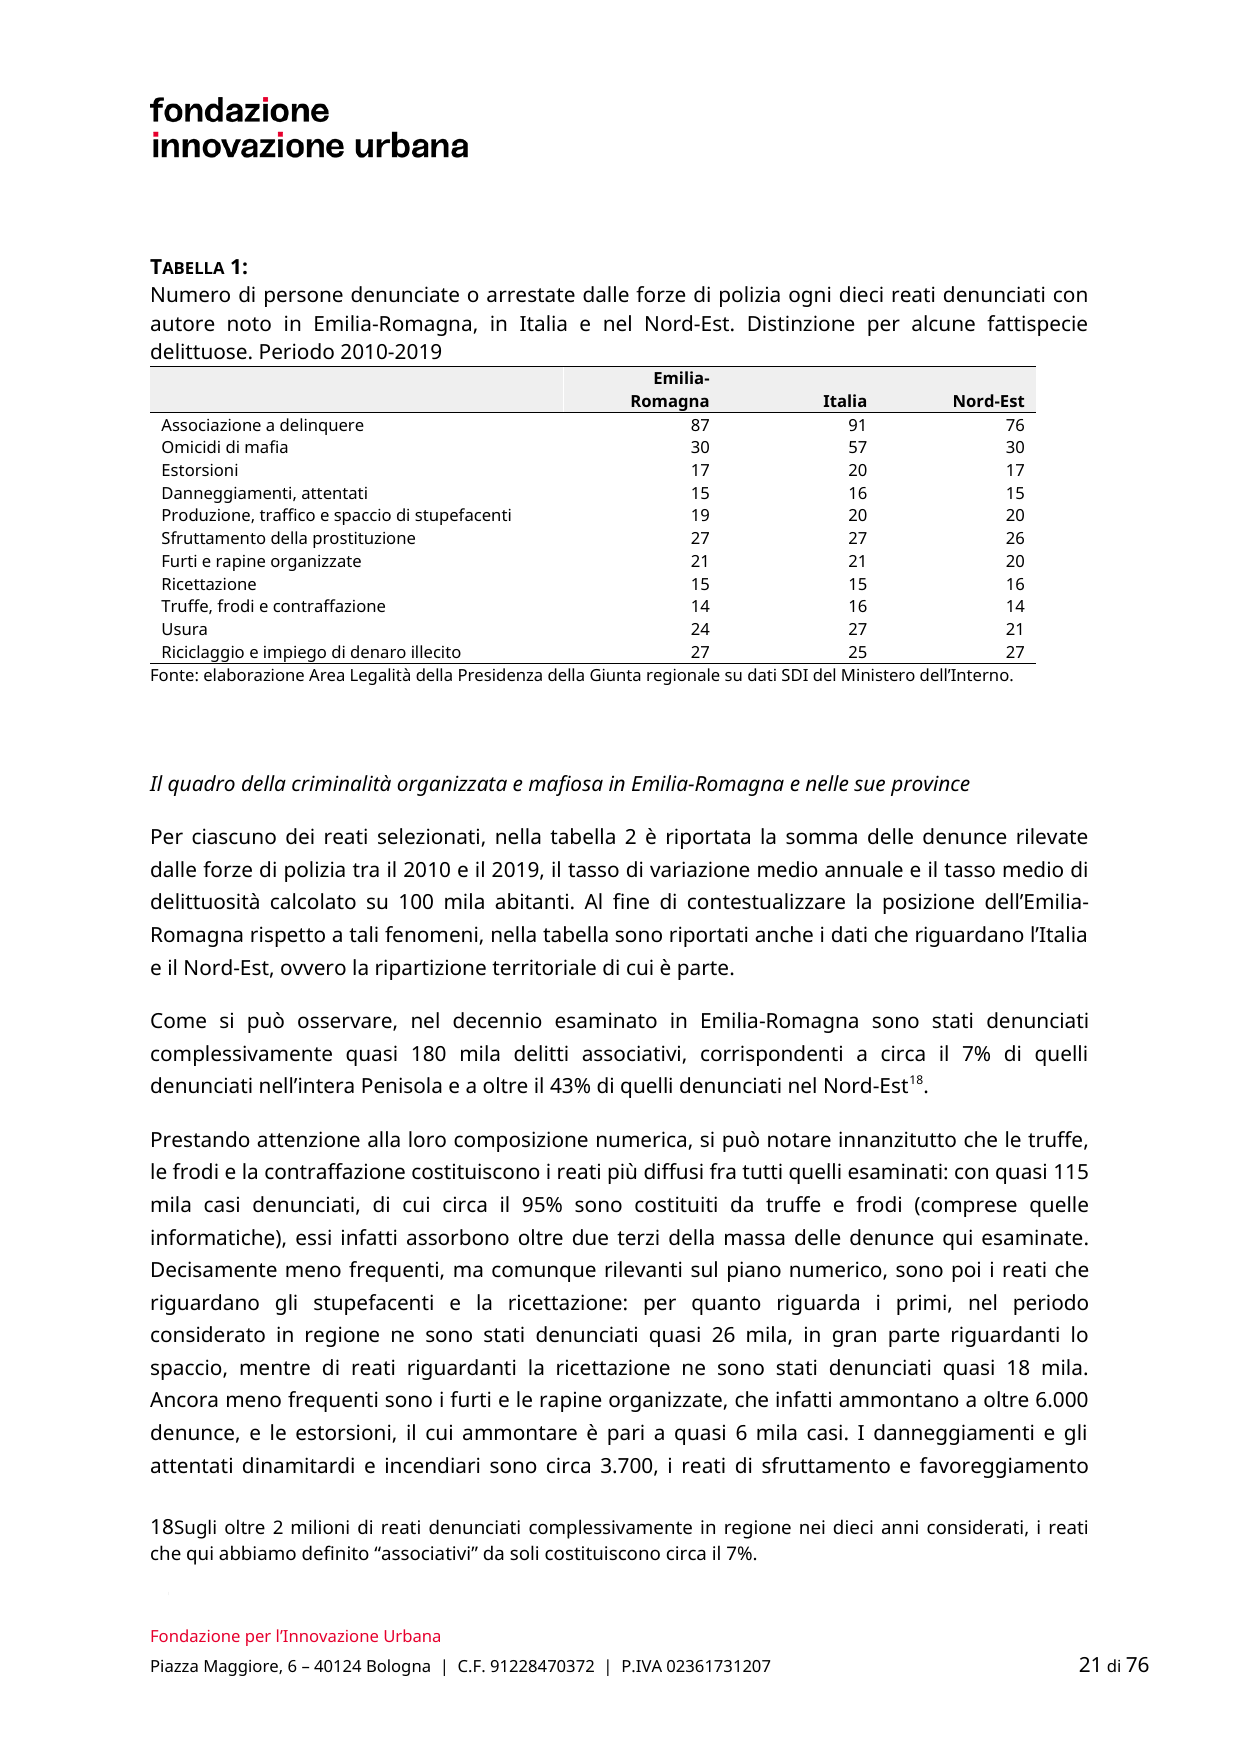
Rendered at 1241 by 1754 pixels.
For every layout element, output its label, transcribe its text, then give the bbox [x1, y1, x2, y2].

text Per ciascuno dei reati selezionati, nella tabella 2 è riportata la somma delle denunce rilevate dalle forze di polizia tra il 2010 e il 2019, il tasso di variazione medio annuale e il tasso medio di delittuosità calcolato su 100 mila abitanti. Al fine di contestualizzare la posizione dell’Emilia-Romagna rispetto a tali fenomeni, nella tabella sono riportati anche i dati che riguardano l’Italia e il Nord-Est, ovvero la ripartizione territoriale di cui è parte. [150, 822, 1090, 981]
table_cell 16 [721, 595, 878, 617]
table_cell 15 [721, 572, 878, 595]
picture [150, 75, 1083, 175]
table_header Emilia-Romagna [564, 367, 721, 412]
text Come si può osservare, nel decennio esaminato in Emilia-Romagna sono stati denunciati complessivamente quasi 180 mila delitti associativi, corrispondenti a circa il 7% di quelli denunciati nell’intera Penisola e a oltre il 43% di quelli denunciati nel Nord-Est. [150, 1006, 1090, 1100]
table_cell 16 [721, 481, 878, 504]
table_cell 14 [878, 595, 1036, 617]
table_cell Truffe, frodi e contraffazione [150, 595, 563, 617]
text Fonte: elaborazione Area Legalità della Presidenza della Giunta regionale su dati SDI del Ministero dell’Interno. [150, 664, 1090, 687]
table_cell Sfruttamento della prostituzione [150, 527, 563, 549]
table_cell 30 [878, 436, 1036, 458]
table_cell 19 [564, 504, 721, 527]
table_header Nord-Est [878, 367, 1036, 412]
table_cell 30 [564, 436, 721, 458]
table_cell Ricettazione [150, 572, 563, 595]
table_cell 27 [564, 640, 721, 663]
table_cell 76 [878, 413, 1036, 436]
table_cell 27 [564, 527, 721, 549]
table_cell 27 [878, 640, 1036, 663]
table_cell Estorsioni [150, 459, 563, 481]
table_cell 20 [878, 504, 1036, 527]
table_cell 15 [564, 481, 721, 504]
table_cell 14 [564, 595, 721, 617]
table_cell Riciclaggio e impiego di denaro illecito [150, 640, 563, 663]
table_cell 25 [721, 640, 878, 663]
table_cell 21 [878, 618, 1036, 640]
table_cell 21 [721, 549, 878, 572]
text Numero di persone denunciate o arrestate dalle forze di polizia ogni dieci reati denunciati con autore noto in Emilia-Romagna, in Italia e nel Nord-Est. Distinzione per alcune fattispecie delittuose. Periodo 2010-2019 [150, 280, 1090, 366]
table_cell 24 [564, 618, 721, 640]
table_cell 57 [721, 436, 878, 458]
table_cell Produzione, traffico e spaccio di stupefacenti [150, 504, 563, 527]
text Tabella 1: [150, 252, 1090, 280]
table_cell 87 [564, 413, 721, 436]
table_cell 27 [721, 618, 878, 640]
table_cell Danneggiamenti, attentati [150, 481, 563, 504]
table_cell 15 [564, 572, 721, 595]
table_cell Associazione a delinquere [150, 413, 563, 436]
table_cell 27 [721, 527, 878, 549]
text Prestando attenzione alla loro composizione numerica, si può notare innanzitutto che le truffe, le frodi e la contraffazione costituiscono i reati più diffusi fra tutti quelli esaminati: con quasi 115 mila casi denunciati, di cui circa il 95% sono costituiti da truffe e frodi (comprese quelle informatiche), essi infatti assorbono oltre due terzi della massa delle denunce qui esaminate. Decisamente meno frequenti, ma comunque rilevanti sul piano numerico, sono poi i reati che riguardano gli stupefacenti e la ricettazione: per quanto riguarda i primi, nel periodo considerato in regione ne sono stati denunciati quasi 26 mila, in gran parte riguardanti lo spaccio, mentre di reati riguardanti la ricettazione ne sono stati denunciati quasi 18 mila. Ancora meno frequenti sono i furti e le rapine organizzate, che infatti ammontano a oltre 6.000 denunce, e le estorsioni, il cui ammontare è pari a quasi 6 mila casi. I danneggiamenti e gli attentati dinamitardi e incendiari sono circa 3.700, i reati di sfruttamento e favoreggiamento [150, 1125, 1090, 1479]
text Il quadro della criminalità organizzata e mafiosa in Emilia-Romagna e nelle sue province [150, 769, 1090, 797]
table_header Italia [721, 367, 878, 412]
table_cell Omicidi di mafia [150, 436, 563, 458]
table_cell 20 [721, 459, 878, 481]
table_cell 17 [564, 459, 721, 481]
text Sugli oltre 2 milioni di reati denunciati complessivamente in regione nei dieci anni considerati, i reati che qui abbiamo definito “associativi” da soli costituiscono circa il 7%. [150, 1512, 1090, 1566]
table_cell 26 [878, 527, 1036, 549]
table_cell Usura [150, 618, 563, 640]
table_cell 21 [564, 549, 721, 572]
table_cell 17 [878, 459, 1036, 481]
table_cell 20 [721, 504, 878, 527]
table_cell Furti e rapine organizzate [150, 549, 563, 572]
table_cell 15 [878, 481, 1036, 504]
table_header [150, 367, 563, 412]
table_cell 91 [721, 413, 878, 436]
table_cell 20 [878, 549, 1036, 572]
table_cell 16 [878, 572, 1036, 595]
